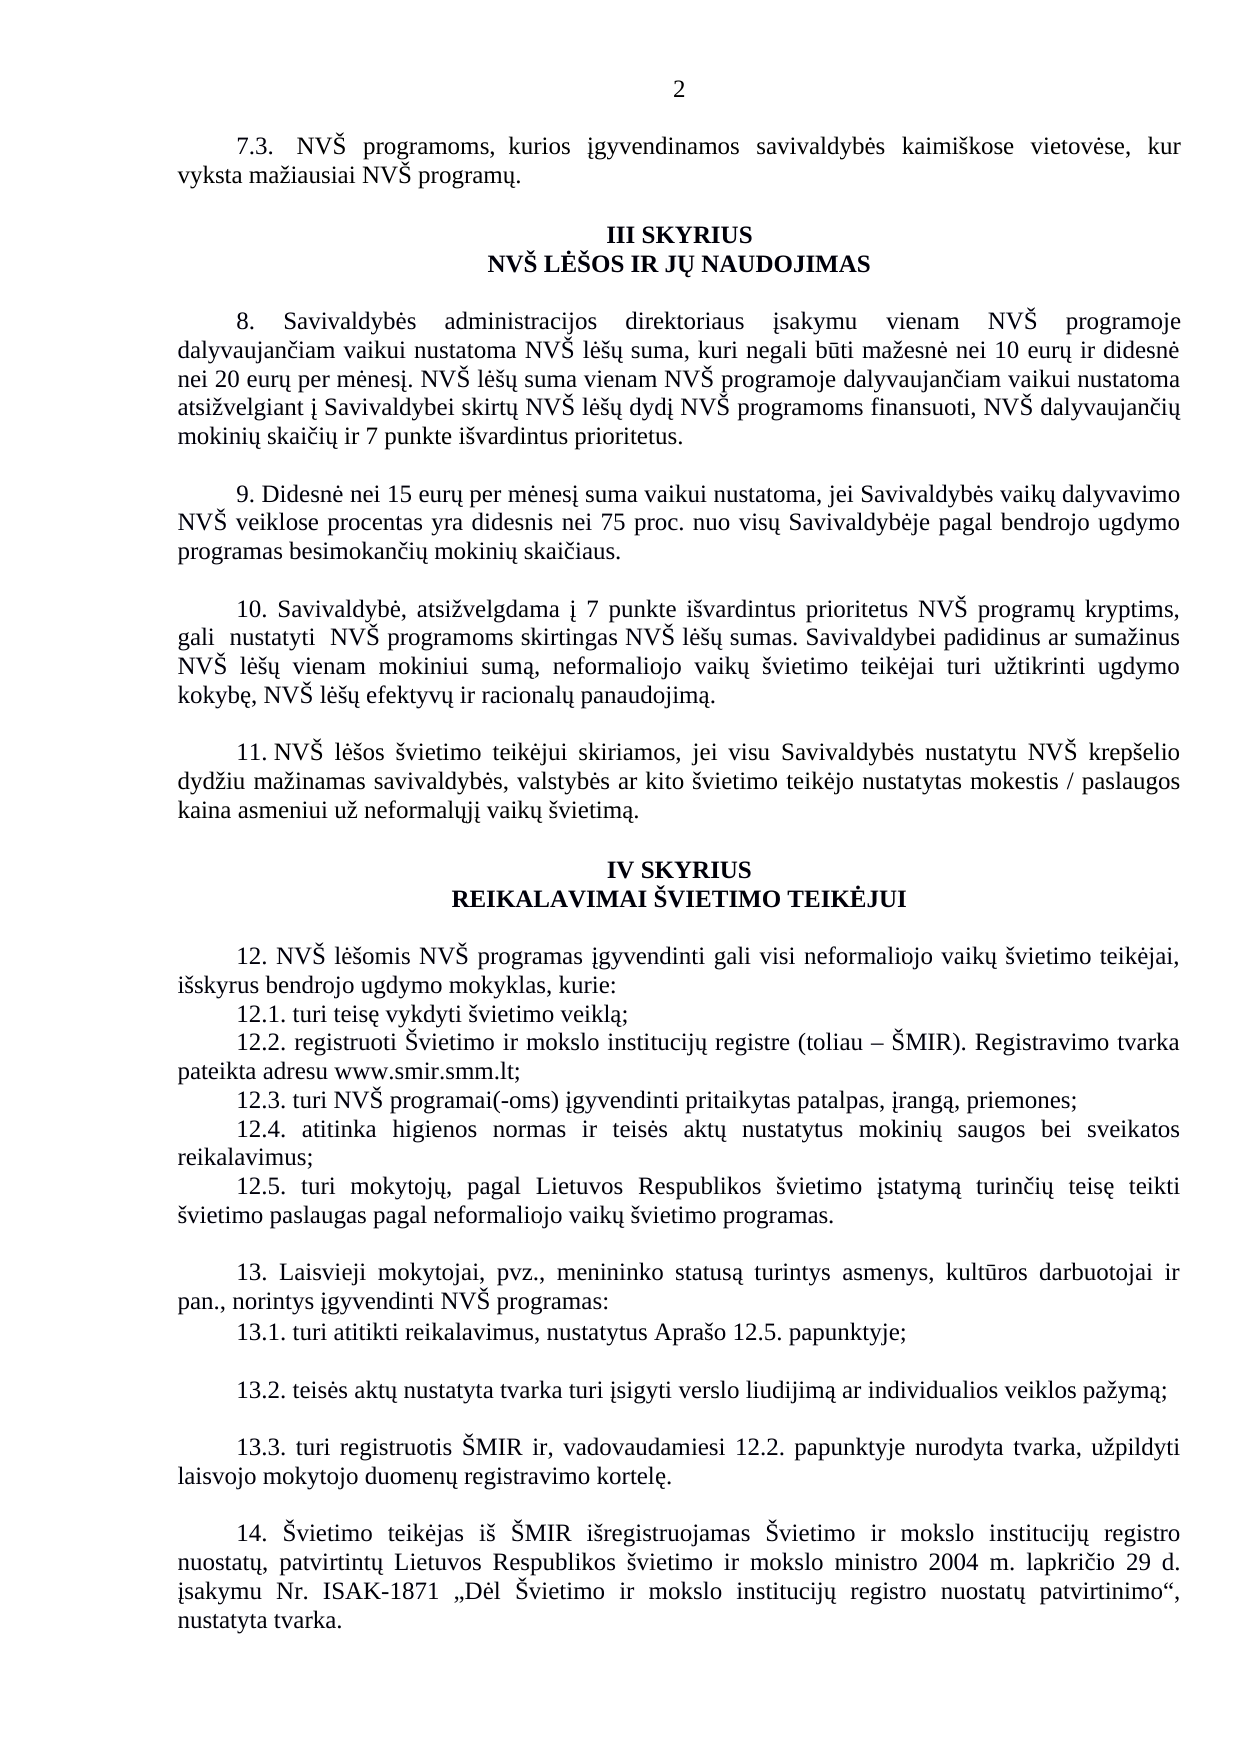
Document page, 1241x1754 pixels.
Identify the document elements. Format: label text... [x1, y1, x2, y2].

text 12.5. turi mokytojų, pagal Lietuvos Respublikos švietimo įstatymą turinčių teisę teikti švietimo paslaugas pagal neformaliojo vaikų švietimo programas. [177, 1171, 1181, 1229]
text 11. NVŠ lėšos švietimo teikėjui skiriamos, jei visu Savivaldybės nustatytu NVŠ krepšelio dydžiu mažinamas savivaldybės, valstybės ar kito švietimo teikėjo nustatytas mokestis / paslaugos kaina asmeniui už neformalųjį vaikų švietimą. [177, 737, 1181, 824]
text 13.3. turi registruotis ŠMIR ir, vadovaudamiesi 12.2. papunktyje nurodyta tvarka, užpildyti laisvojo mokytojo duomenų registravimo kortelę. [177, 1432, 1181, 1490]
text 10. Savivaldybė, atsižvelgdama į 7 punkte išvardintus prioritetus NVŠ programų kryptims, gali nustatyti NVŠ programoms skirtingas NVŠ lėšų sumas. Savivaldybei padidinus ar sumažinus NVŠ lėšų vienam mokiniui sumą, neformaliojo vaikų švietimo teikėjai turi užtikrinti ugdymo kokybę, NVŠ lėšų efektyvų ir racionalų panaudojimą. [177, 594, 1181, 709]
text 12.4. atitinka higienos normas ir teisės aktų nustatytus mokinių saugos bei sveikatos reikalavimus; [177, 1114, 1181, 1171]
text 7.3. NVŠ programoms, kurios įgyvendinamos savivaldybės kaimiškose vietovėse, kur vyksta mažiausiai NVŠ programų. [177, 131, 1181, 189]
text 12. NVŠ lėšomis NVŠ programas įgyvendinti gali visi neformaliojo vaikų švietimo teikėjai, išskyrus bendrojo ugdymo mokyklas, kurie: [177, 941, 1181, 999]
text 14. Švietimo teikėjas iš ŠMIR išregistruojamas Švietimo ir mokslo institucijų registro nuostatų, patvirtintų Lietuvos Respublikos švietimo ir mokslo ministro 2004 m. lapkričio 29 d. įsakymu Nr. ISAK-1871 „Dėl Švietimo ir mokslo institucijų registro nuostatų patvirtinimo“, nustatyta tvarka. [177, 1518, 1181, 1633]
text 8. Savivaldybės administracijos direktoriaus įsakymu vienam NVŠ programoje dalyvaujančiam vaikui nustatoma NVŠ lėšų suma, kuri negali būti mažesnė nei 10 eurų ir didesnė nei 20 eurų per mėnesį. NVŠ lėšų suma vienam NVŠ programoje dalyvaujančiam vaikui nustatoma atsižvelgiant į Savivaldybei skirtų NVŠ lėšų dydį NVŠ programoms finansuoti, NVŠ dalyvaujančių mokinių skaičių ir 7 punkte išvardintus prioritetus. [177, 306, 1181, 450]
text 12.1. turi teisę vykdyti švietimo veiklą; [177, 999, 1181, 1027]
text III SKYRIUS [177, 220, 1181, 249]
text 12.3. turi NVŠ programai(-oms) įgyvendinti pritaikytas patalpas, įrangą, priemones; [177, 1085, 1181, 1114]
text 13. Laisvieji mokytojai, pvz., menininko statusą turintys asmenys, kultūros darbuotojai ir pan., norintys įgyvendinti NVŠ programas: [177, 1257, 1181, 1315]
text REIKALAVIMAI ŠVIETIMO TEIKĖJUI [177, 884, 1181, 912]
text 9. Didesnė nei 15 eurų per mėnesį suma vaikui nustatoma, jei Savivaldybės vaikų dalyvavimo NVŠ veiklose procentas yra didesnis nei 75 proc. nuo visų Savivaldybėje pagal bendrojo ugdymo programas besimokančių mokinių skaičiaus. [177, 479, 1181, 565]
text IV SKYRIUS [177, 855, 1181, 884]
text NVŠ LĖŠOS IR JŲ NAUDOJIMAS [177, 249, 1181, 277]
text 13.2. teisės aktų nustatyta tvarka turi įsigyti verslo liudijimą ar individualios veiklos pažymą; [177, 1375, 1181, 1403]
text 12.2. registruoti Švietimo ir mokslo institucijų registre (toliau – ŠMIR). Registravimo tvarka pateikta adresu www.smir.smm.lt; [177, 1027, 1181, 1085]
text 13.1. turi atitikti reikalavimus, nustatytus Aprašo 12.5. papunktyje; [177, 1317, 1181, 1346]
